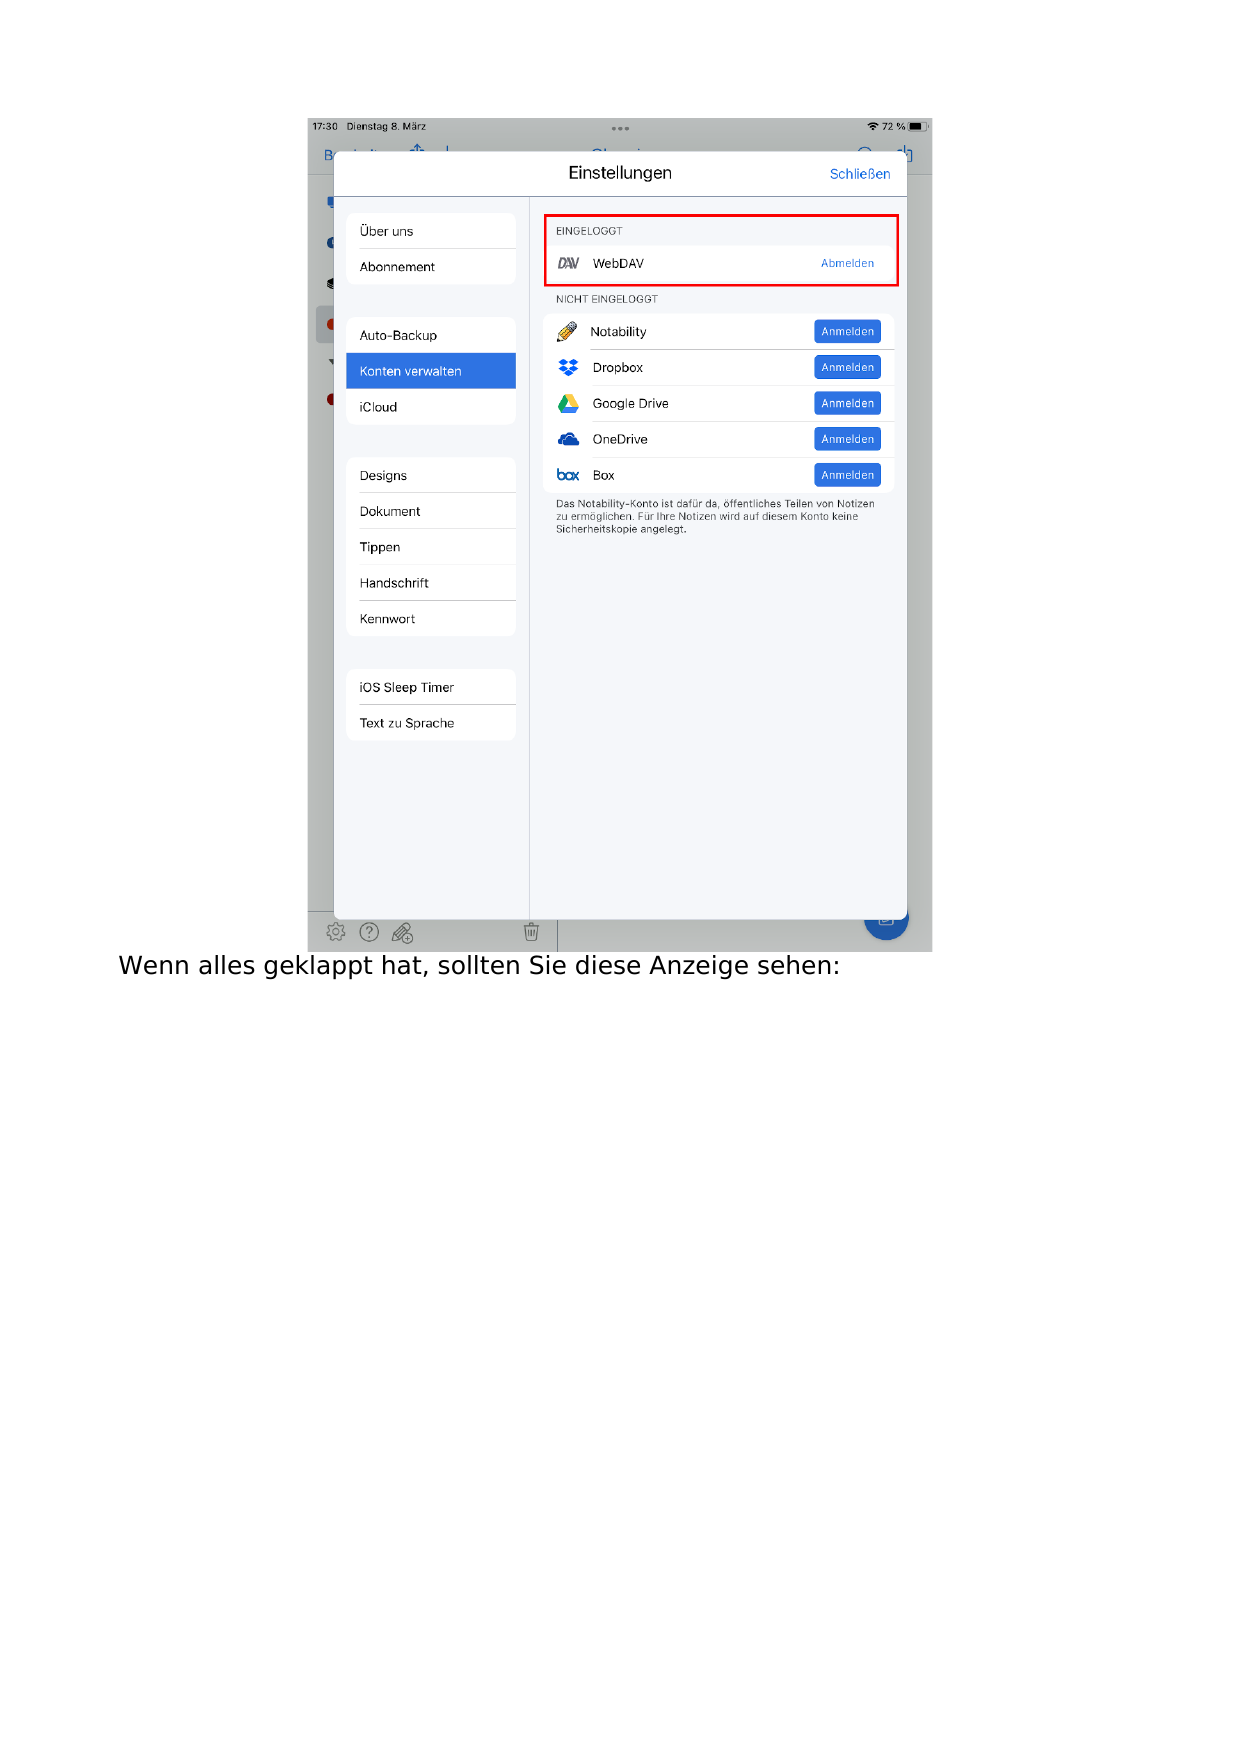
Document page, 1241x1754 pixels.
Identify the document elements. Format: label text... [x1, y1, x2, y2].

text Wenn alles geklappt hat, sollten Sie diese Anzeige sehen: [118, 118, 1122, 981]
picture [307, 118, 933, 952]
